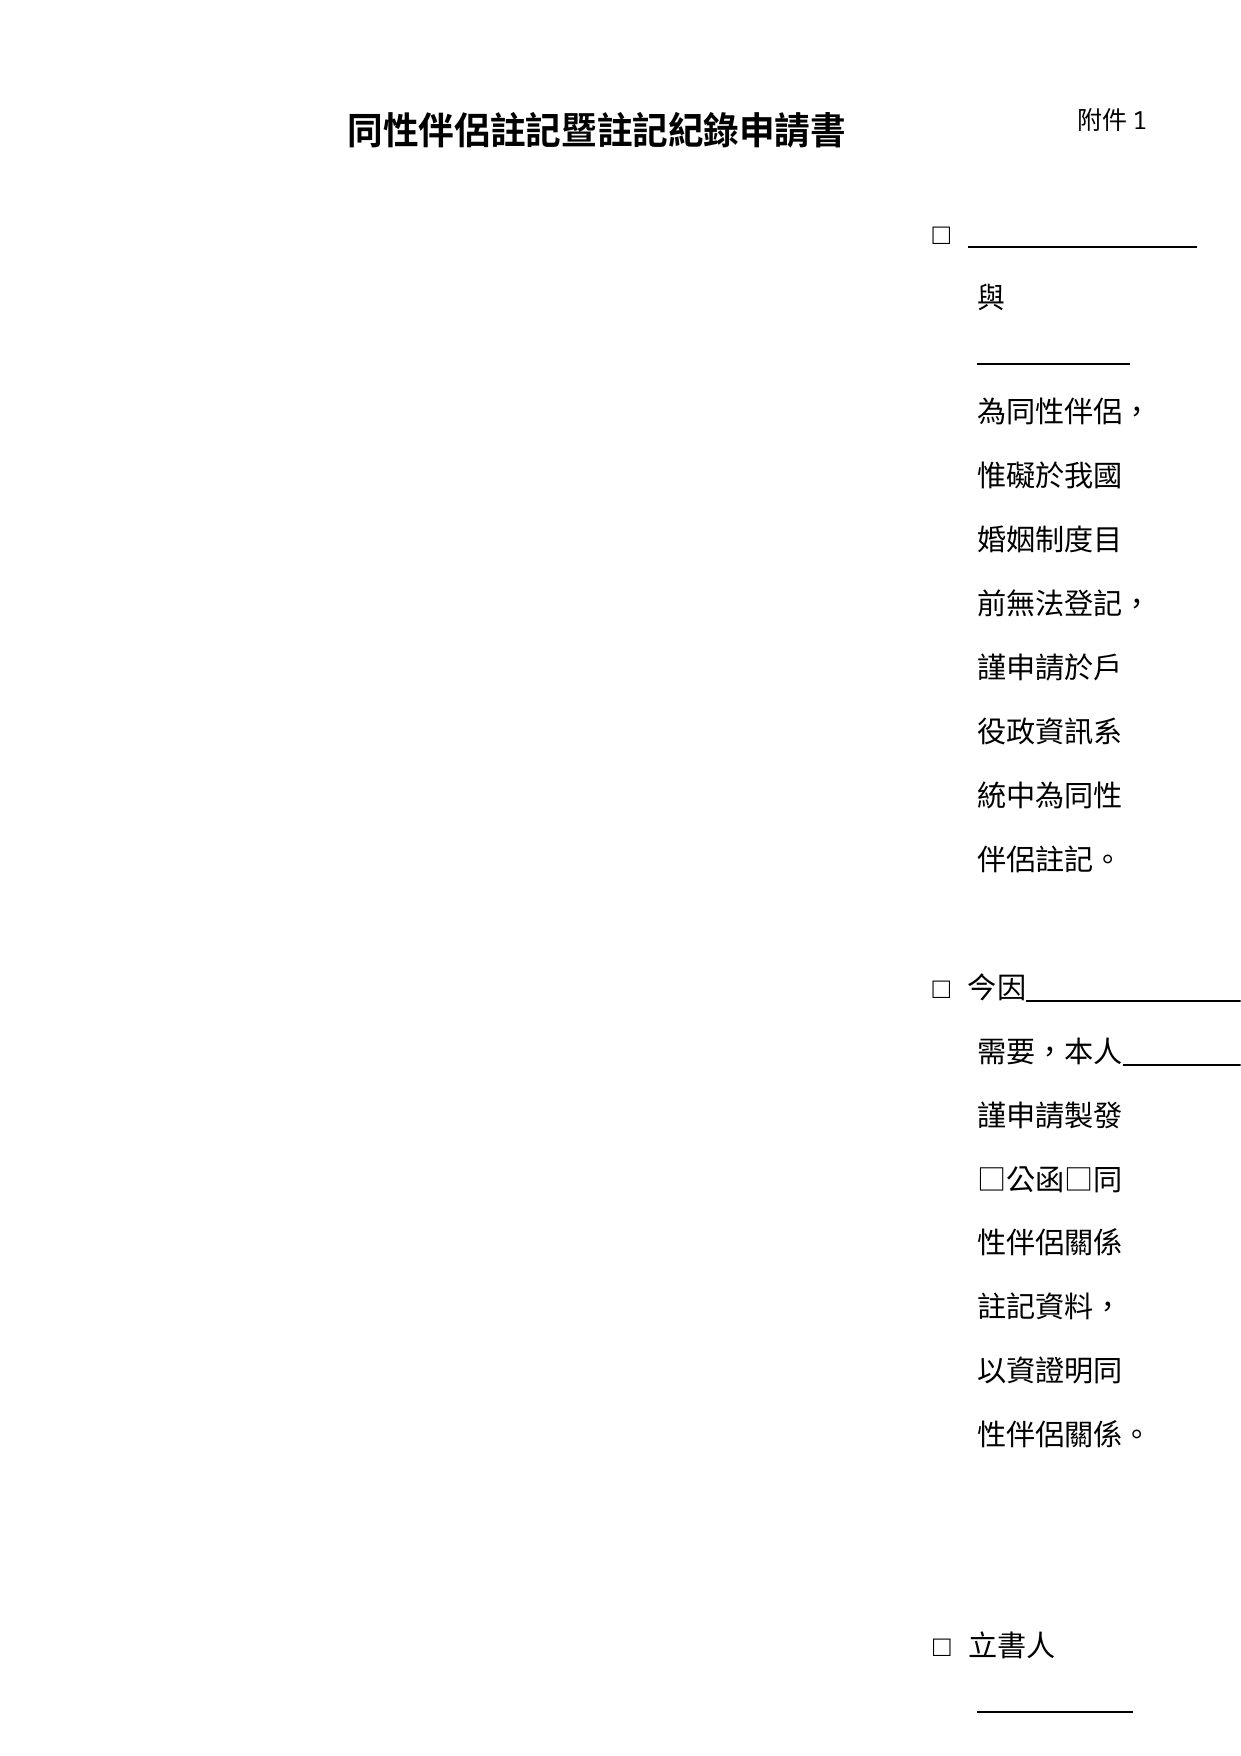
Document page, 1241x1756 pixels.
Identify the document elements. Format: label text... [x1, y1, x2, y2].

text 同性伴侶註記暨註記紀錄申請書 [96, 101, 884, 155]
text □ 與 為同性伴侶，惟礙於我國婚姻制度目前無法登記，謹申請於戶役政資訊系統中為同性伴侶註記。 [932, 213, 1129, 878]
text □ 立書人 [933, 1623, 1133, 1716]
text □ 今因 需要，本人 謹申請製發□公函□同性伴侶關係註記資料，以資證明同性伴侶關係。 [932, 964, 1135, 1454]
text 附件1 [888, 101, 1147, 137]
